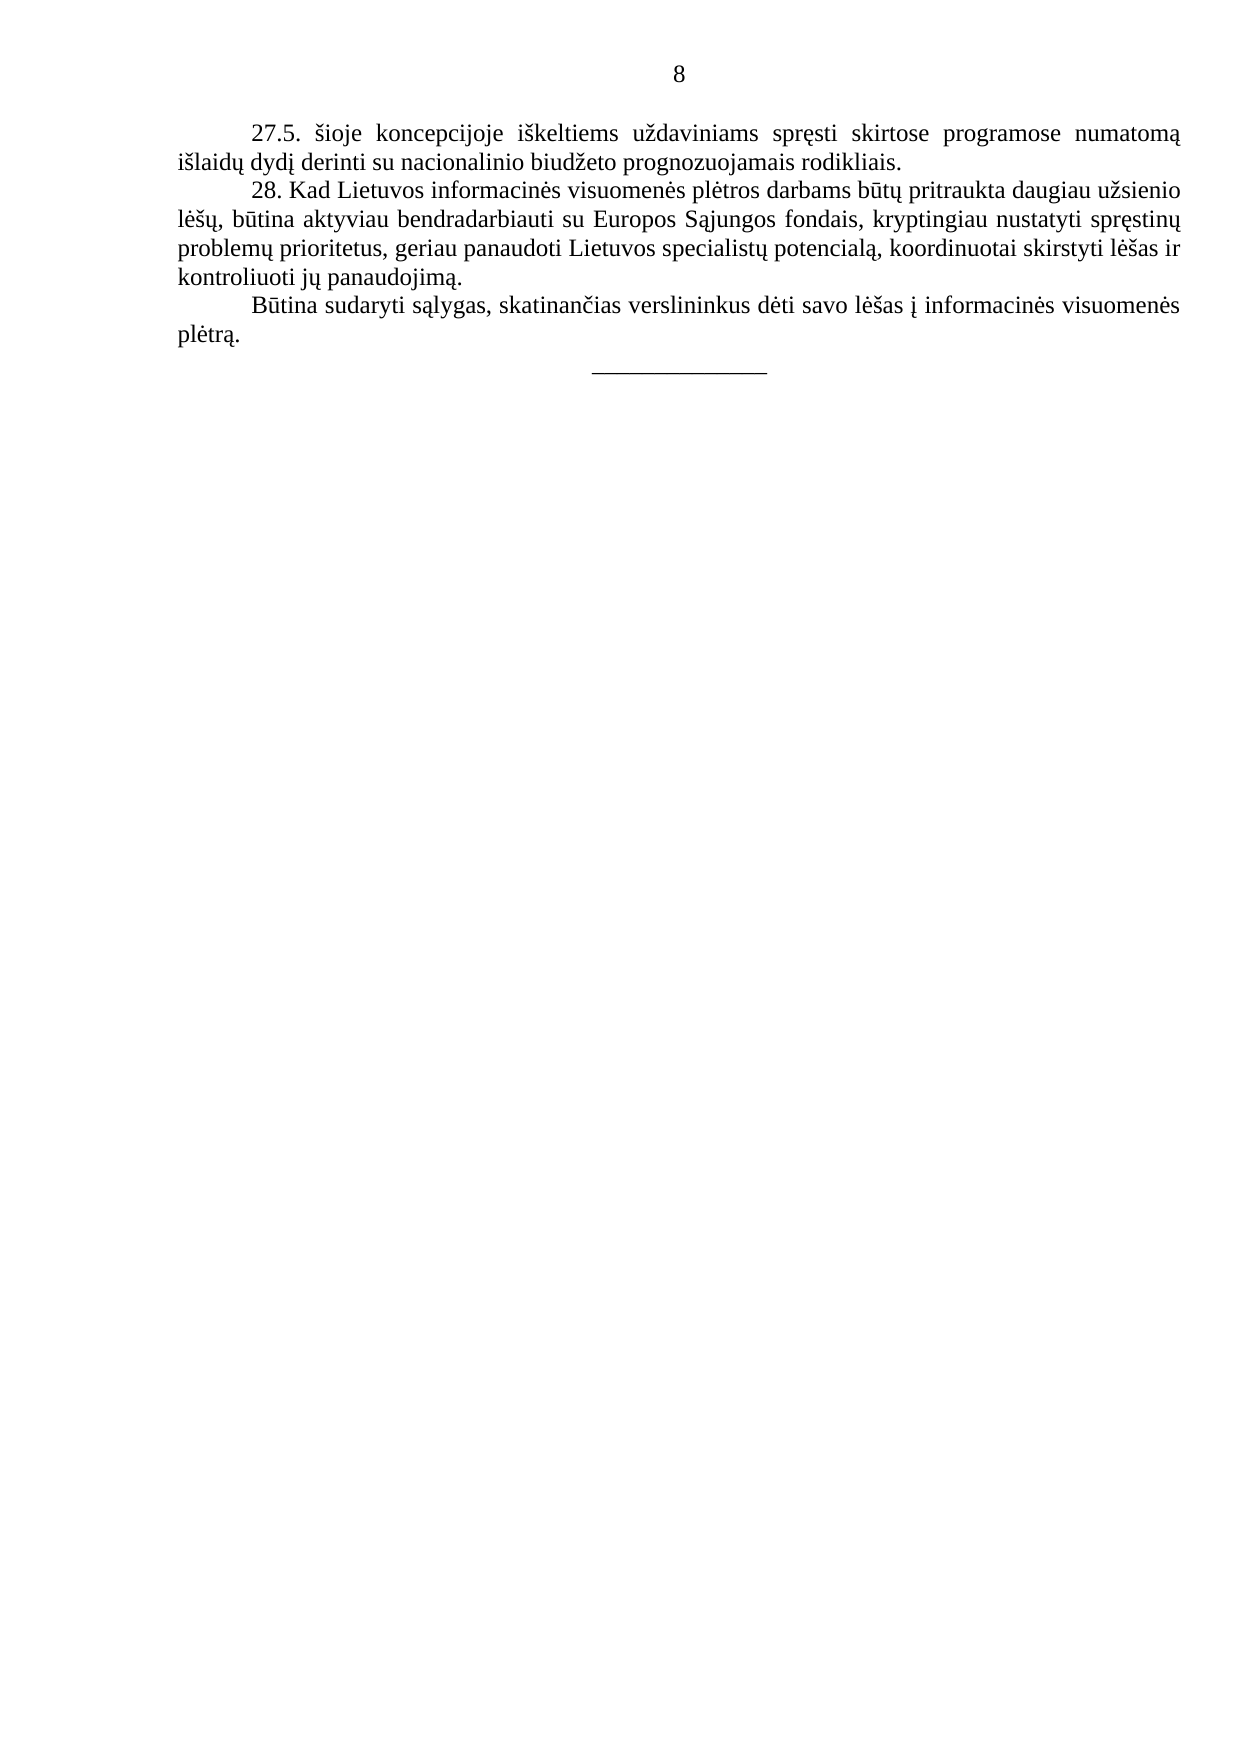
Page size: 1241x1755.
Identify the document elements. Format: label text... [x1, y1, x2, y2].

text ______________ [177, 348, 1181, 377]
text Būtina sudaryti sąlygas, skatinančias verslininkus dėti savo lėšas į informacinės visuomenės plėtrą. [177, 291, 1181, 348]
text 27.5. šioje koncepcijoje iškeltiems uždaviniams spręsti skirtose programose numatomą išlaidų dydį derinti su nacionalinio biudžeto prognozuojamais rodikliais. [177, 118, 1181, 176]
text 28. Kad Lietuvos informacinės visuomenės plėtros darbams būtų pritraukta daugiau užsienio lėšų, būtina aktyviau bendradarbiauti su Europos Sąjungos fondais, kryptingiau nustatyti spręstinų problemų prioritetus, geriau panaudoti Lietuvos specialistų potencialą, koordinuotai skirstyti lėšas ir kontroliuoti jų panaudojimą. [177, 176, 1181, 291]
